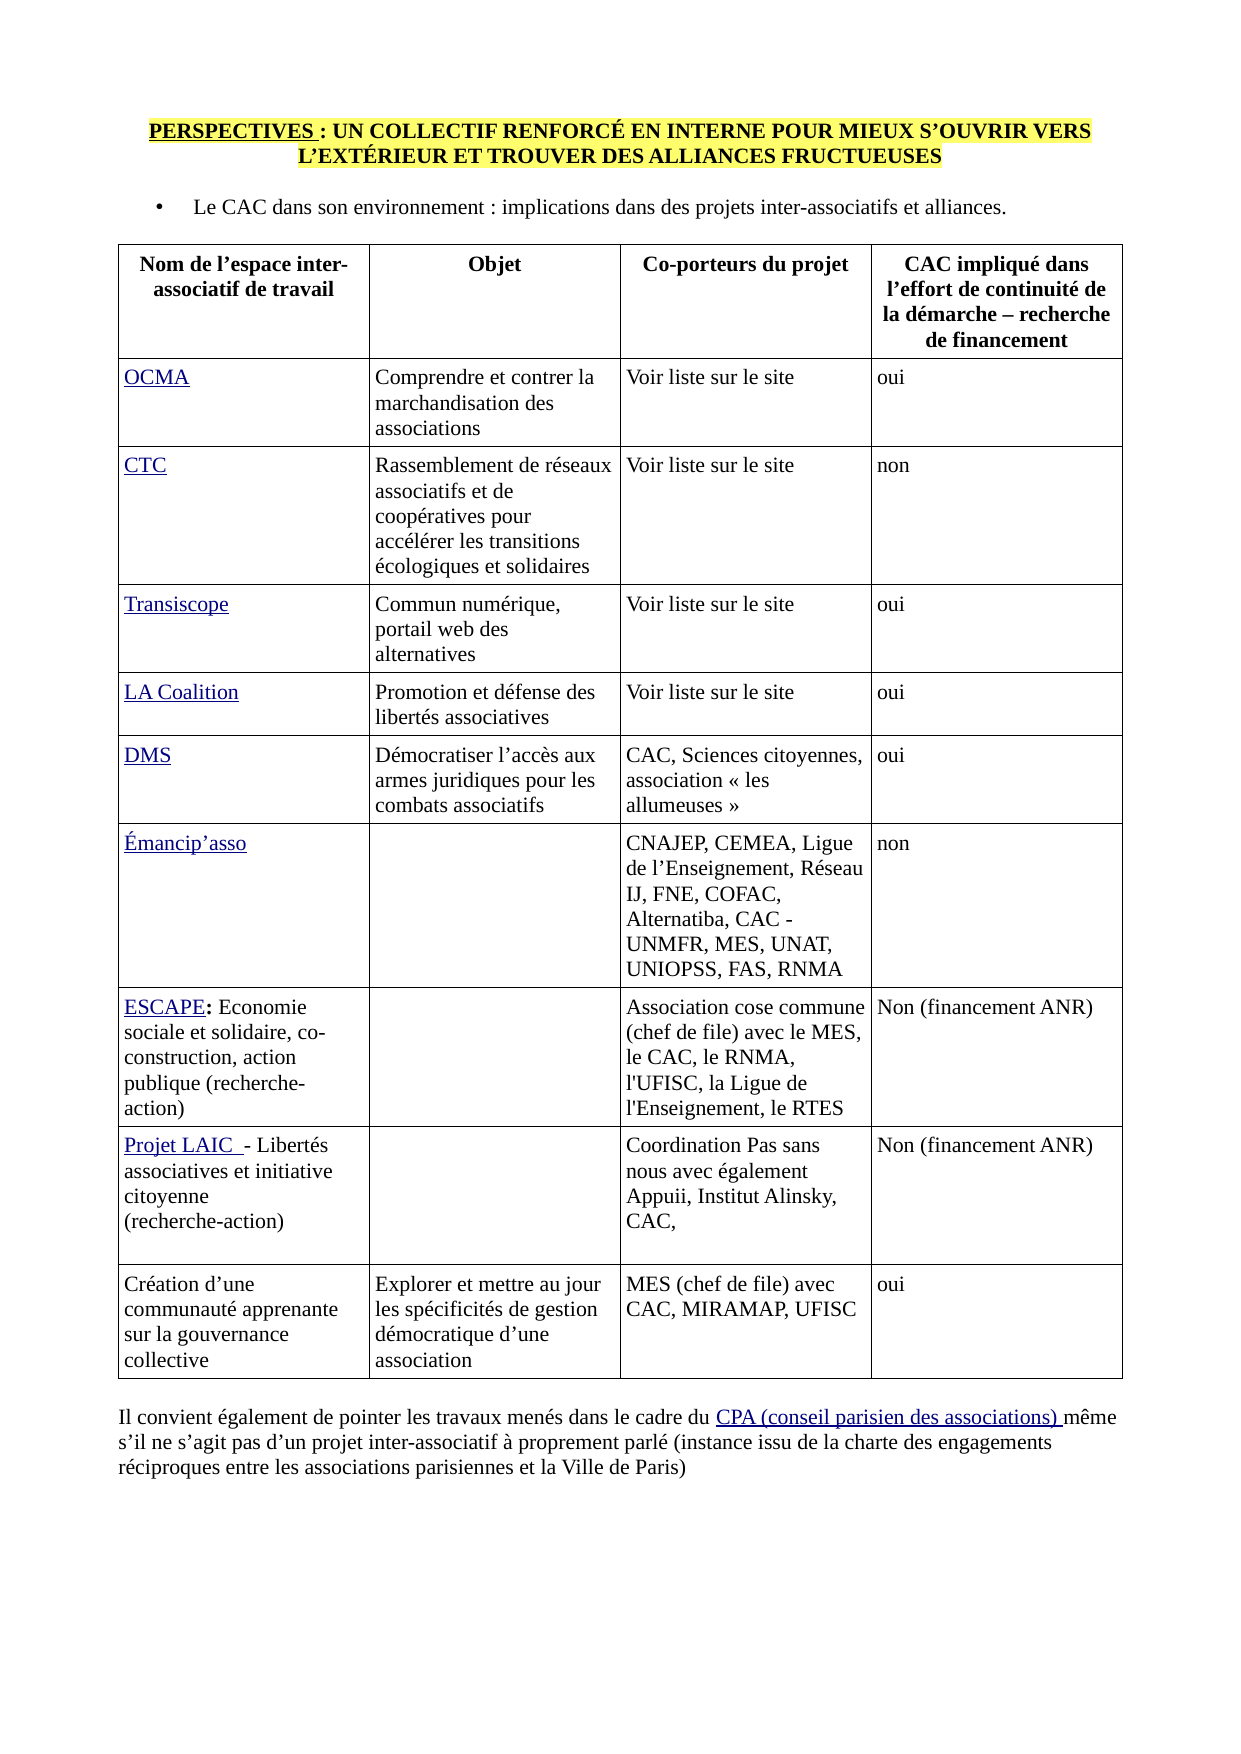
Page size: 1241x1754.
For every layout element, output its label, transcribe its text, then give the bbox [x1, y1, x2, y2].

table_cell OCMA [119, 359, 369, 446]
table_cell oui [872, 673, 1122, 735]
table_cell Transiscope [119, 585, 369, 672]
table_cell LA Coalition [119, 673, 369, 735]
table_cell non [872, 824, 1122, 987]
table_cell ESCAPE: Economie sociale et solidaire, co-construction, action publique (recherche-action) [119, 988, 369, 1126]
table_cell Émancip’asso [119, 824, 369, 987]
table_cell Voir liste sur le site [621, 359, 871, 446]
text PERSPECTIVES : UN COLLECTIF RENFORCÉ EN INTERNE POUR MIEUX S’OUVRIR VERS L’EXTÉRIEUR ET TROUVER DES ALLIANCES FRUCTUEUSES [118, 118, 1122, 168]
table_cell Création d’une communauté apprenante sur la gouvernance collective [119, 1265, 369, 1377]
table_cell Projet LAIC - Libertés associatives et initiative citoyenne (recherche-action) [119, 1127, 369, 1264]
table_header CAC impliqué dans l’effort de continuité de la démarche – recherche de financement [872, 245, 1122, 357]
table_header Objet [370, 245, 620, 357]
text Il convient également de pointer les travaux menés dans le cadre du CPA (conseil parisien des associations) même s’il ne s’agit pas d’un projet inter-associatif à proprement parlé (instance issu de la charte des engagements réciproques entre les associations parisiennes et la Ville de Paris) [118, 1404, 1122, 1479]
table_header Nom de l’espace inter-associatif de travail [119, 245, 369, 357]
table_cell [370, 988, 620, 1126]
table_cell Coordination Pas sans nous avec également Appuii, Institut Alinsky, CAC, [621, 1127, 871, 1264]
table_cell Démocratiser l’accès aux armes juridiques pour les combats associatifs [370, 736, 620, 823]
table_cell DMS [119, 736, 369, 823]
table_cell MES (chef de file) avec CAC, MIRAMAP, UFISC [621, 1265, 871, 1377]
table_cell [370, 1127, 620, 1264]
table_cell Voir liste sur le site [621, 585, 871, 672]
table_cell CAC, Sciences citoyennes, association « les allumeuses » [621, 736, 871, 823]
table_cell CNAJEP, CEMEA, Ligue de l’Enseignement, Réseau IJ, FNE, COFAC, Alternatiba, CAC - UNMFR, MES, UNAT, UNIOPSS, FAS, RNMA [621, 824, 871, 987]
table_cell oui [872, 585, 1122, 672]
table_cell Promotion et défense des libertés associatives [370, 673, 620, 735]
table_cell oui [872, 1265, 1122, 1377]
table_cell Rassemblement de réseaux associatifs et de coopératives pour accélérer les transitions écologiques et solidaires [370, 447, 620, 584]
table_cell [370, 824, 620, 987]
table_cell Voir liste sur le site [621, 447, 871, 584]
table_cell oui [872, 736, 1122, 823]
table_cell non [872, 447, 1122, 584]
table_cell CTC [119, 447, 369, 584]
table_cell Comprendre et contrer la marchandisation des associations [370, 359, 620, 446]
table_cell Non (financement ANR) [872, 988, 1122, 1126]
list Le CAC dans son environnement : implications dans des projets inter-associatifs et alliances. [156, 194, 1122, 219]
table_header Co-porteurs du projet [621, 245, 871, 357]
table_cell Explorer et mettre au jour les spécificités de gestion démocratique d’une association [370, 1265, 620, 1377]
table_cell Commun numérique, portail web des alternatives [370, 585, 620, 672]
table_cell Non (financement ANR) [872, 1127, 1122, 1264]
table_cell oui [872, 359, 1122, 446]
table_cell Voir liste sur le site [621, 673, 871, 735]
table_cell Association cose commune (chef de file) avec le MES, le CAC, le RNMA, l'UFISC, la Ligue de l'Enseignement, le RTES [621, 988, 871, 1126]
